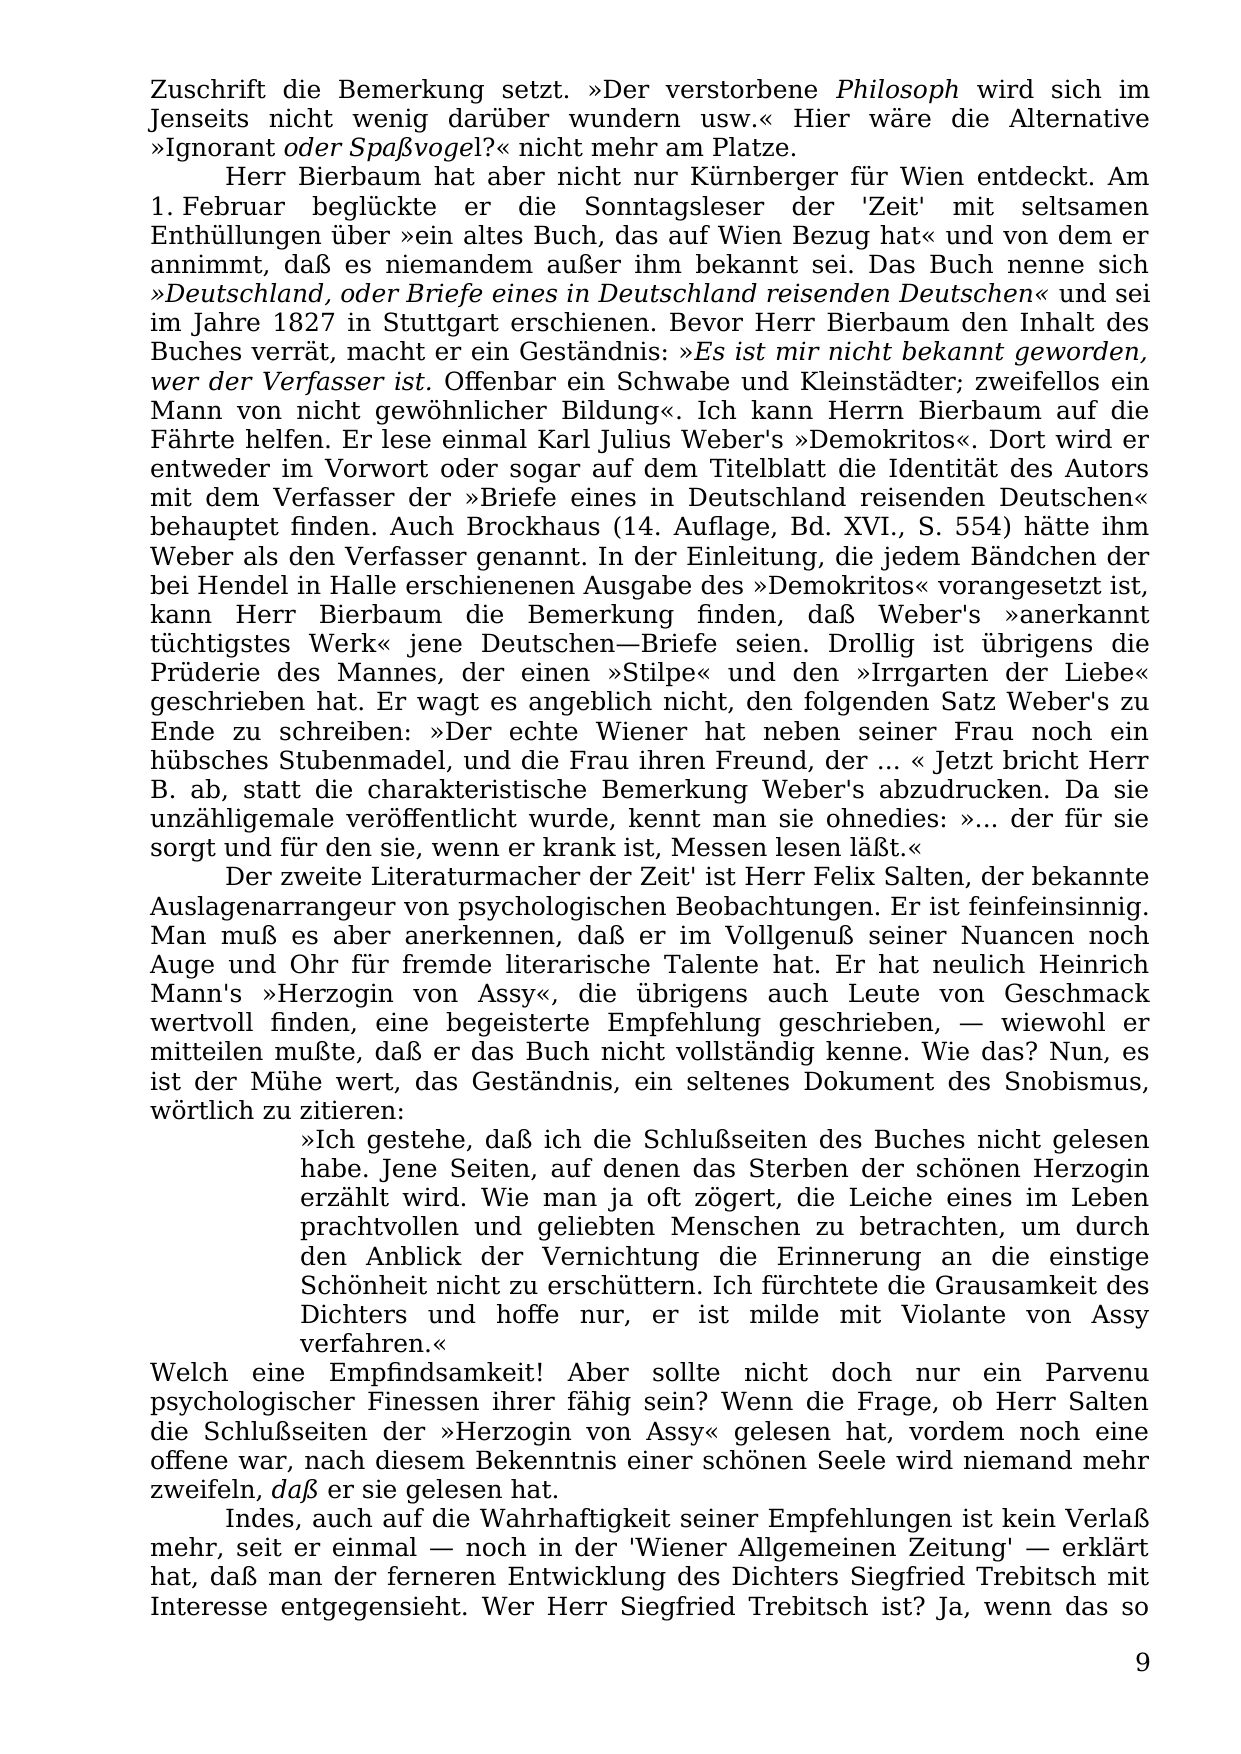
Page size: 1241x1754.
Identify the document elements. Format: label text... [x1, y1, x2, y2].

text Herr Bierbaum hat aber nicht nur Kürnberger für Wien entdeckt. Am 1. Februar beglückte er die Sonntagsleser der 'Zeit' mit seltsamen Enthüllungen über »ein altes Buch, das auf Wien Bezug hat« und von dem er annimmt, daß es niemandem außer ihm bekannt sei. Das Buch nenne sich »Deutschland, oder Briefe eines in Deutschland reisenden Deutschen« und sei im Jahre 1827 in Stuttgart erschienen. Bevor Herr Bierbaum den Inhalt des Buches verrät, macht er ein Geständnis: »Es ist mir nicht bekannt geworden, wer der Verfasser ist. Offenbar ein Schwabe und Kleinstädter; zweifellos ein Mann von nicht gewöhnlicher Bildung«. Ich kann Herrn Bierbaum auf die Fährte helfen. Er lese einmal Karl Julius Weber's »Demokritos«. Dort wird er entweder im Vorwort oder sogar auf dem Titelblatt die Identität des Autors mit dem Verfasser der »Briefe eines in Deutschland reisenden Deutschen« behauptet finden. Auch Brockhaus (14. Auflage, Bd. XVI., S. 554) hätte ihm Weber als den Verfasser genannt. In der Einleitung, die jedem Bändchen der bei Hendel in Halle erschienenen Ausgabe des »Demokritos« vorangesetzt ist, kann Herr Bierbaum die Bemerkung finden, daß Weber's »anerkannt tüchtigstes Werk« jene Deutschen—Briefe seien. Drollig ist übrigens die Prüderie des Mannes, der einen »Stilpe« und den »Irrgarten der Liebe« geschrieben hat. Er wagt es angeblich nicht, den folgenden Satz Weber's zu Ende zu schreiben: »Der echte Wiener hat neben seiner Frau noch ein hübsches Stubenmadel, und die Frau ihren Freund, der ... « Jetzt bricht Herr B. ab, statt die charakteristische Bemerkung Weber's abzudrucken. Da sie unzähligemale veröffentlicht wurde, kennt man sie ohnedies: »... der für sie sorgt und für den sie, wenn er krank ist, Messen lesen läßt.« [150, 162, 1151, 862]
text Zuschrift die Bemerkung setzt. »Der verstorbene Philosoph wird sich im Jenseits nicht wenig darüber wundern usw.« Hier wäre die Alternative »Ignorant oder Spaßvogel?« nicht mehr am Platze. [150, 75, 1151, 162]
text Welch eine Empfindsamkeit! Aber sollte nicht doch nur ein Parvenu psychologischer Finessen ihrer fähig sein? Wenn die Frage, ob Herr Salten die Schlußseiten der »Herzogin von Assy« gelesen hat, vordem noch eine offene war, nach diesem Bekenntnis einer schönen Seele wird niemand mehr zweifeln, daß er sie gelesen hat. [150, 1358, 1151, 1504]
text »Ich gestehe, daß ich die Schlußseiten des Buches nicht gelesen habe. Jene Seiten, auf denen das Sterben der schönen Herzogin erzählt wird. Wie man ja oft zögert, die Leiche eines im Leben prachtvollen und geliebten Menschen zu betrachten, um durch den Anblick der Vernichtung die Erinnerung an die einstige Schönheit nicht zu erschüttern. Ich fürchtete die Grausamkeit des Dichters und hoffe nur, er ist milde mit Violante von Assy verfahren.« [300, 1125, 1151, 1358]
text Der zweite Literaturmacher der Zeit' ist Herr Felix Salten, der bekannte Auslagenarrangeur von psychologischen Beobachtungen. Er ist feinfeinsinnig. Man muß es aber anerkennen, daß er im Vollgenuß seiner Nuancen noch Auge und Ohr für fremde literarische Talente hat. Er hat neulich Heinrich Mann's »Herzogin von Assy«, die übrigens auch Leute von Geschmack wertvoll finden, eine begeisterte Empfehlung geschrieben, — wiewohl er mitteilen mußte, daß er das Buch nicht vollständig kenne. Wie das? Nun, es ist der Mühe wert, das Geständnis, ein seltenes Dokument des Snobismus, wörtlich zu zitieren: [150, 862, 1151, 1125]
text Indes, auch auf die Wahrhaftigkeit seiner Empfehlungen ist kein Verlaß mehr, seit er einmal — noch in der 'Wiener Allgemeinen Zeitung' — erklärt hat, daß man der ferneren Entwicklung des Dichters Siegfried Trebitsch mit Interesse entgegensieht. Wer Herr Siegfried Trebitsch ist? Ja, wenn das so [150, 1504, 1151, 1621]
